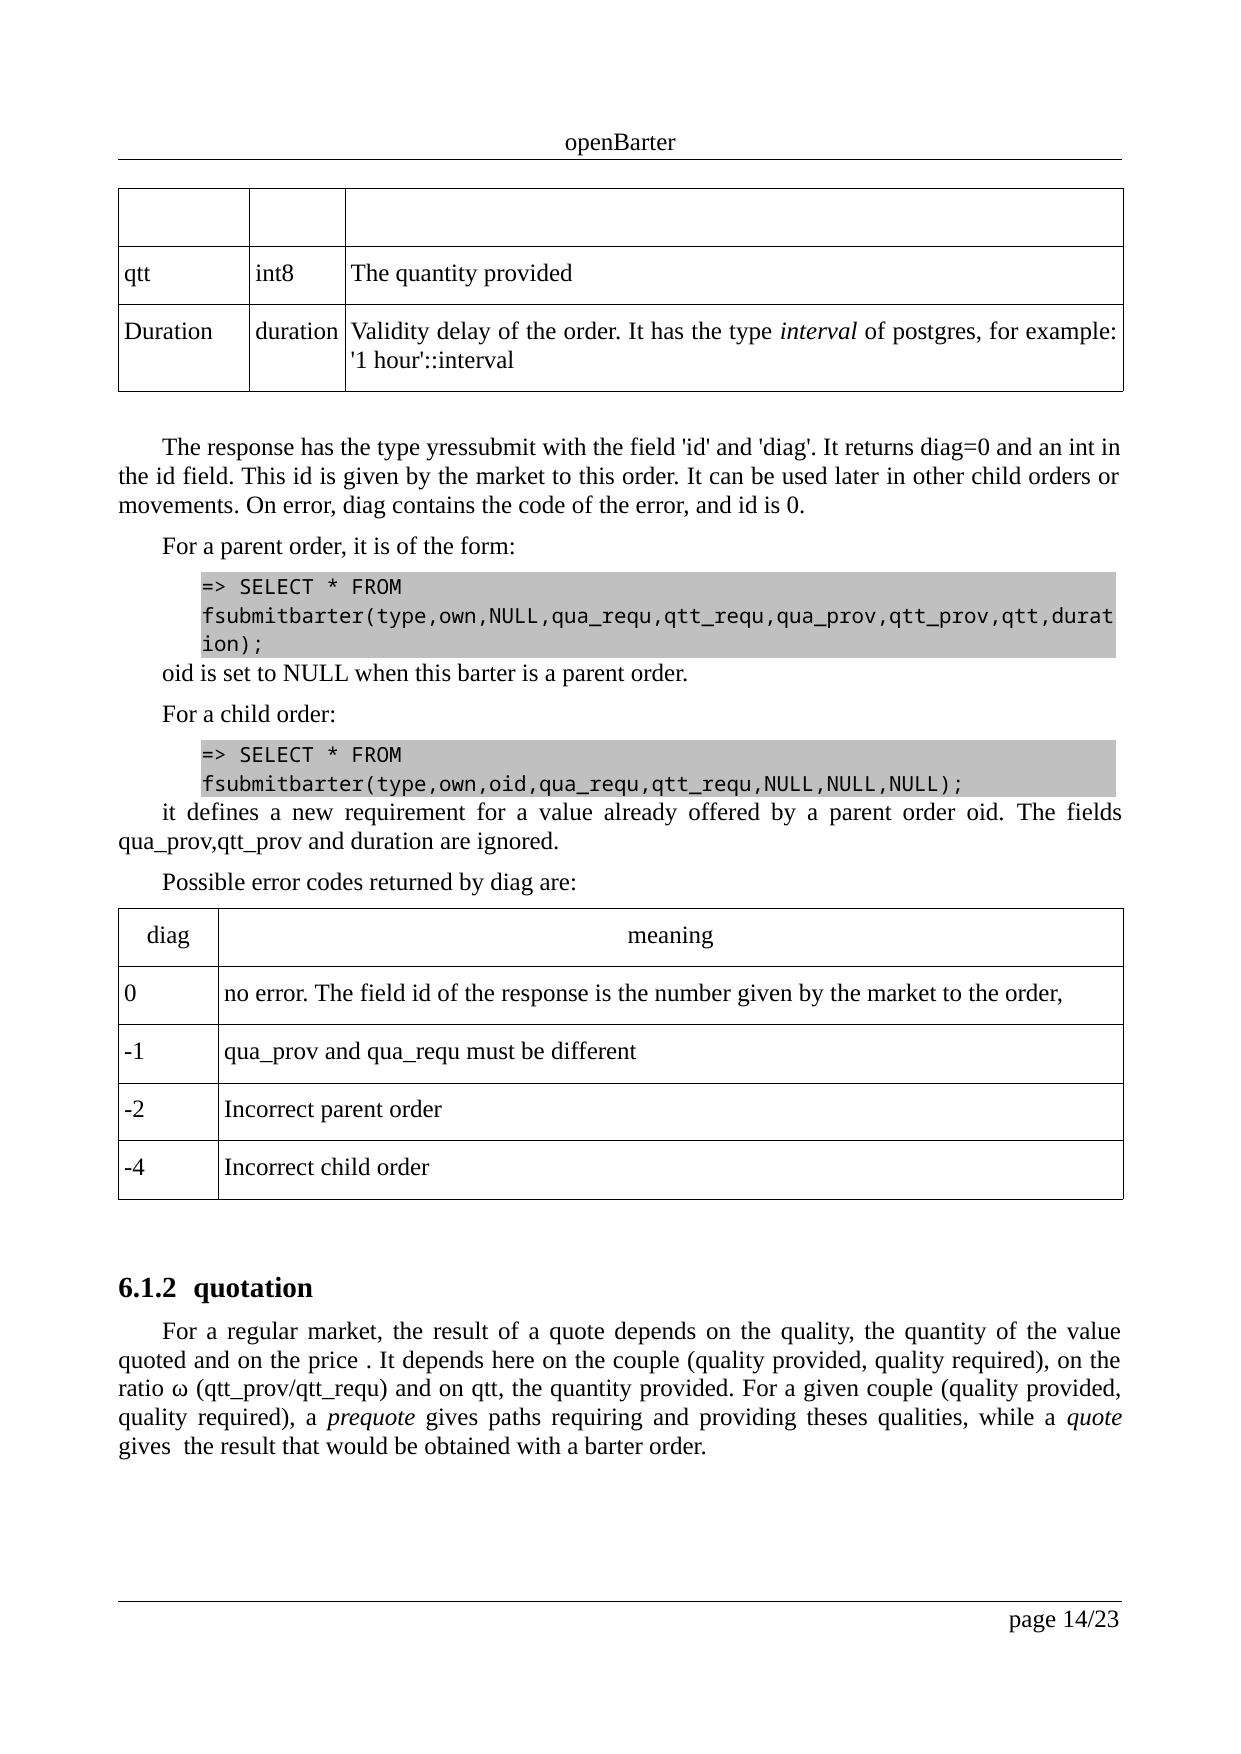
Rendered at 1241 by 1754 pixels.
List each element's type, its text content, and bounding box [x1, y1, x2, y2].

text Possible error codes returned by diag are: [118, 867, 1122, 896]
table_cell 0 [119, 967, 218, 1024]
table_cell duration [250, 305, 345, 391]
text The response has the type yressubmit with the field 'id' and 'diag'. It returns diag=0 and an int in the id field. This id is given by the market to this order. It can be used later in other child orders or movements. On error, diag contains the code of the error, and id is 0. [118, 432, 1122, 519]
table_cell -4 [119, 1141, 218, 1198]
table_cell int8 [250, 247, 345, 304]
subtitle quotation [118, 1270, 1122, 1303]
table_cell Incorrect child order [219, 1141, 1123, 1198]
table_cell qua_prov and qua_requ must be different [219, 1025, 1123, 1082]
table_cell qtt [119, 247, 249, 304]
text it defines a new requirement for a value already offered by a parent order oid. The fields qua_prov,qtt_prov and duration are ignored. [118, 797, 1122, 854]
table_cell Validity delay of the order. It has the type interval of postgres, for example: '1 hour'::interval [346, 305, 1123, 391]
text => SELECT * FROM fsubmitbarter(type,own,NULL,qua_requ,qtt_requ,qua_prov,qtt_prov,qtt,duration); [201, 572, 1116, 658]
table_cell [250, 189, 345, 246]
text For a parent order, it is of the form: [118, 531, 1122, 560]
table_header diag [119, 909, 218, 966]
table_cell no error. The field id of the response is the number given by the market to the order, [219, 967, 1123, 1024]
text oid is set to NULL when this barter is a parent order. [118, 658, 1122, 686]
table_cell Incorrect parent order [219, 1084, 1123, 1140]
table_cell Duration [119, 305, 249, 391]
table_cell [119, 189, 249, 246]
table_cell [346, 189, 1123, 246]
table_cell -2 [119, 1084, 218, 1140]
text For a regular market, the result of a quote depends on the quality, the quantity of the value quoted and on the price . It depends here on the couple (quality provided, quality required), on the ratio ω (qtt_prov/qtt_requ) and on qtt, the quantity provided. For a given couple (quality provided, quality required), a prequote gives paths requiring and providing theses qualities, while a quote gives the result that would be obtained with a barter order. [118, 1316, 1122, 1460]
table_header meaning [219, 909, 1123, 966]
table_cell The quantity provided [346, 247, 1123, 304]
table_cell -1 [119, 1025, 218, 1082]
text => SELECT * FROM fsubmitbarter(type,own,oid,qua_requ,qtt_requ,NULL,NULL,NULL); [201, 740, 1116, 797]
text For a child order: [118, 699, 1122, 728]
